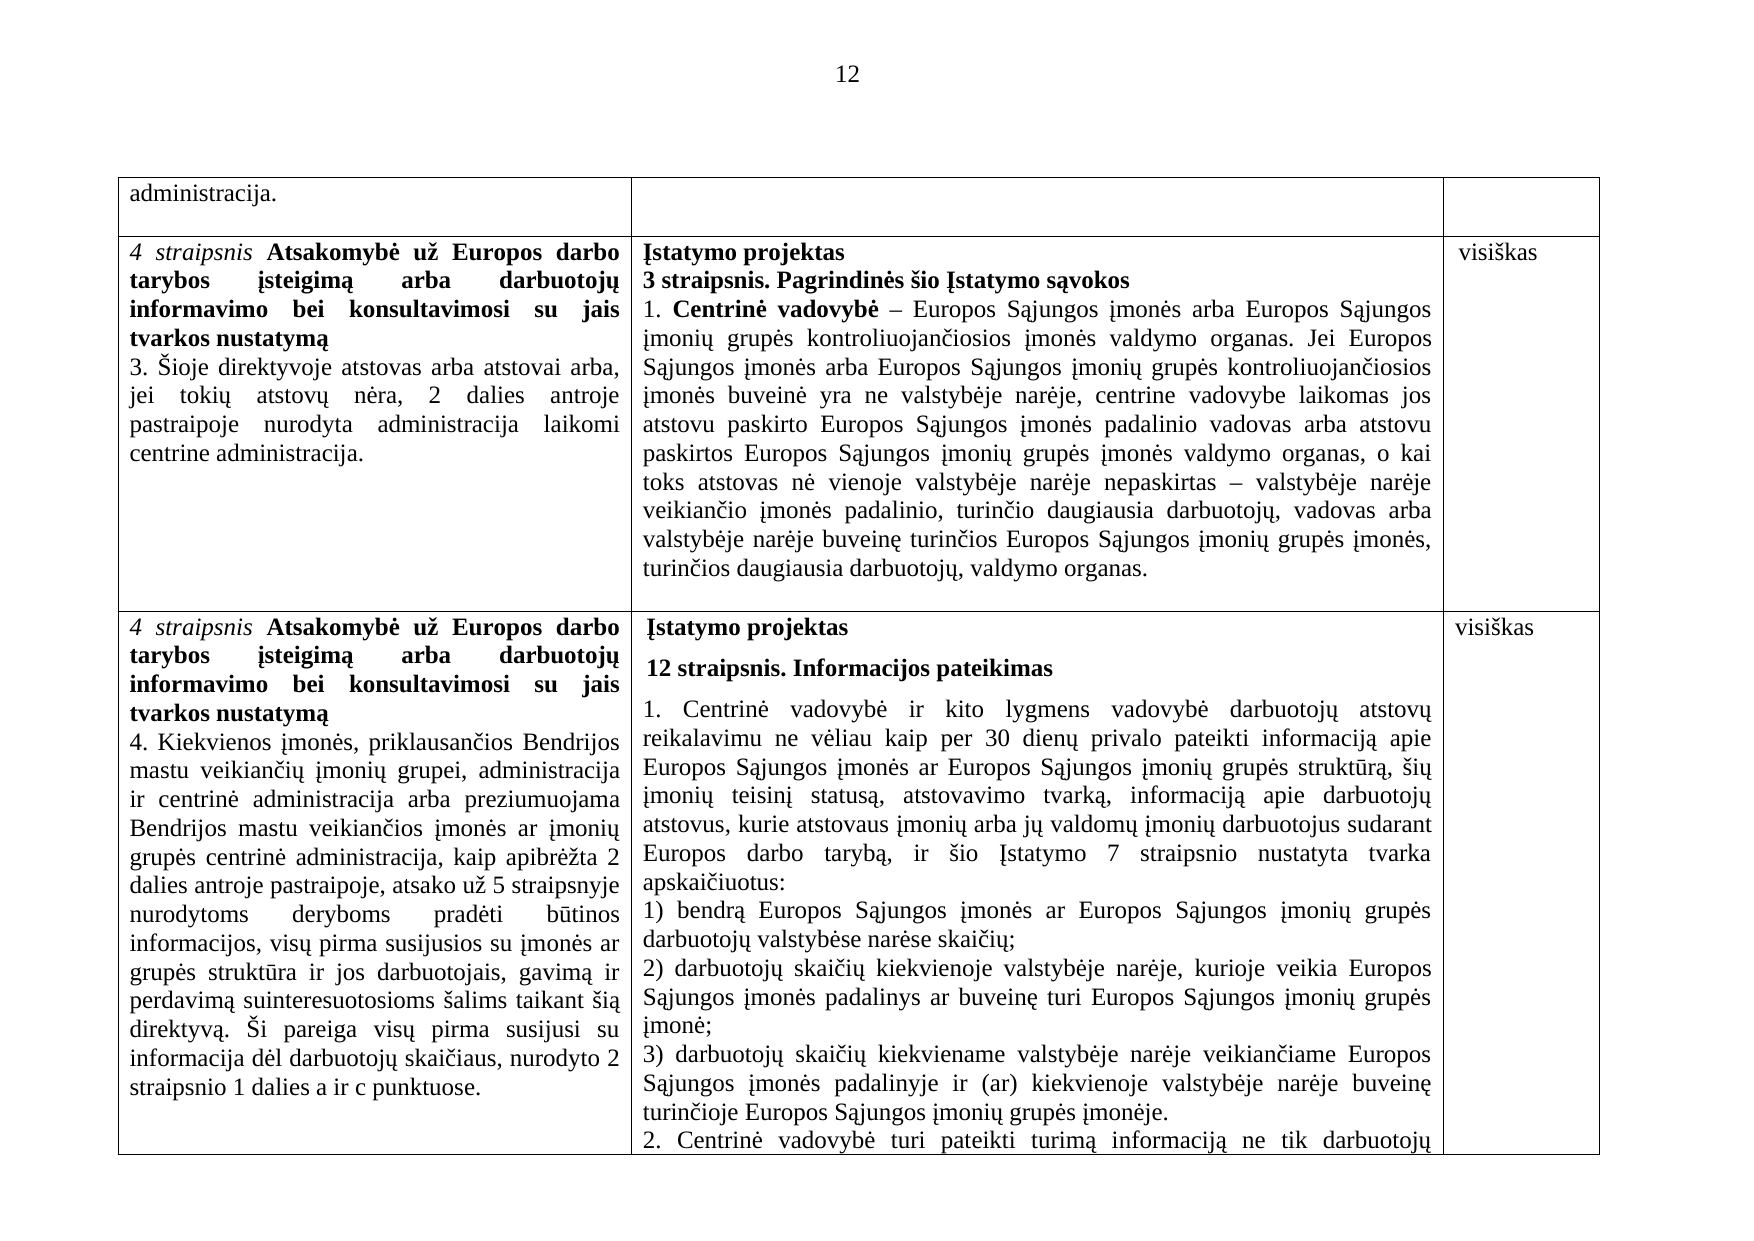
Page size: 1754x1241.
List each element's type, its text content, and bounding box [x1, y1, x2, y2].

table_cell [632, 178, 1443, 236]
table_cell Įstatymo projektas 12 straipsnis. Informacijos pateikimas 1. Centrinė vadovybė ir kito lygmens vadovybė darbuotojų atstovų reikalavimu ne vėliau kaip per 30 dienų privalo pateikti informaciją apie Europos Sąjungos įmonės ar Europos Sąjungos įmonių grupės struktūrą, šių įmonių teisinį statusą, atstovavimo tvarką, informaciją apie darbuotojų atstovus, kurie atstovaus įmonių arba jų valdomų įmonių darbuotojus sudarant Europos darbo tarybą, ir šio Įstatymo 7 straipsnio nustatyta tvarka apskaičiuotus: 1) bendrą Europos Sąjungos įmonės ar Europos Sąjungos įmonių grupės darbuotojų valstybėse narėse skaičių; 2) darbuotojų skaičių kiekvienoje valstybėje narėje, kurioje veikia Europos Sąjungos įmonės padalinys ar buveinę turi Europos Sąjungos įmonių grupės įmonė; 3) darbuotojų skaičių kiekviename valstybėje narėje veikiančiame Europos Sąjungos įmonės padalinyje ir (ar) kiekvienoje valstybėje narėje buveinę turinčioje Europos Sąjungos įmonių grupės įmonėje. 2. Centrinė vadovybė turi pateikti turimą informaciją ne tik darbuotojų [632, 612, 1443, 1154]
table_cell Įstatymo projektas 3 straipsnis. Pagrindinės šio Įstatymo sąvokos 1. Centrinė vadovybė – Europos Sąjungos įmonės arba Europos Sąjungos įmonių grupės kontroliuojančiosios įmonės valdymo organas. Jei Europos Sąjungos įmonės arba Europos Sąjungos įmonių grupės kontroliuojančiosios įmonės buveinė yra ne valstybėje narėje, centrine vadovybe laikomas jos atstovu paskirto Europos Sąjungos įmonės padalinio vadovas arba atstovu paskirtos Europos Sąjungos įmonių grupės įmonės valdymo organas, o kai toks atstovas nė vienoje valstybėje narėje nepaskirtas – valstybėje narėje veikiančio įmonės padalinio, turinčio daugiausia darbuotojų, vadovas arba valstybėje narėje buveinę turinčios Europos Sąjungos įmonių grupės įmonės, turinčios daugiausia darbuotojų, valdymo organas. [632, 237, 1443, 611]
table_cell 4 straipsnis Atsakomybė už Europos darbo tarybos įsteigimą arba darbuotojų informavimo bei konsultavimosi su jais tvarkos nustatymą 3. Šioje direktyvoje atstovas arba atstovai arba, jei tokių atstovų nėra, 2 dalies antroje pastraipoje nurodyta administracija laikomi centrine administracija. [119, 237, 631, 611]
table_cell [1444, 178, 1599, 236]
table_cell 4 straipsnis Atsakomybė už Europos darbo tarybos įsteigimą arba darbuotojų informavimo bei konsultavimosi su jais tvarkos nustatymą 4. Kiekvienos įmonės, priklausančios Bendrijos mastu veikiančių įmonių grupei, administracija ir centrinė administracija arba preziumuojama Bendrijos mastu veikiančios įmonės ar įmonių grupės centrinė administracija, kaip apibrėžta 2 dalies antroje pastraipoje, atsako už 5 straipsnyje nurodytoms deryboms pradėti būtinos informacijos, visų pirma susijusios su įmonės ar grupės struktūra ir jos darbuotojais, gavimą ir perdavimą suinteresuotosioms šalims taikant šią direktyvą. Ši pareiga visų pirma susijusi su informacija dėl darbuotojų skaičiaus, nurodyto 2 straipsnio 1 dalies a ir c punktuose. [119, 612, 631, 1154]
table_cell administracija. [119, 178, 631, 236]
table_cell visiškas [1444, 237, 1599, 611]
table_cell visiškas [1444, 612, 1599, 1154]
